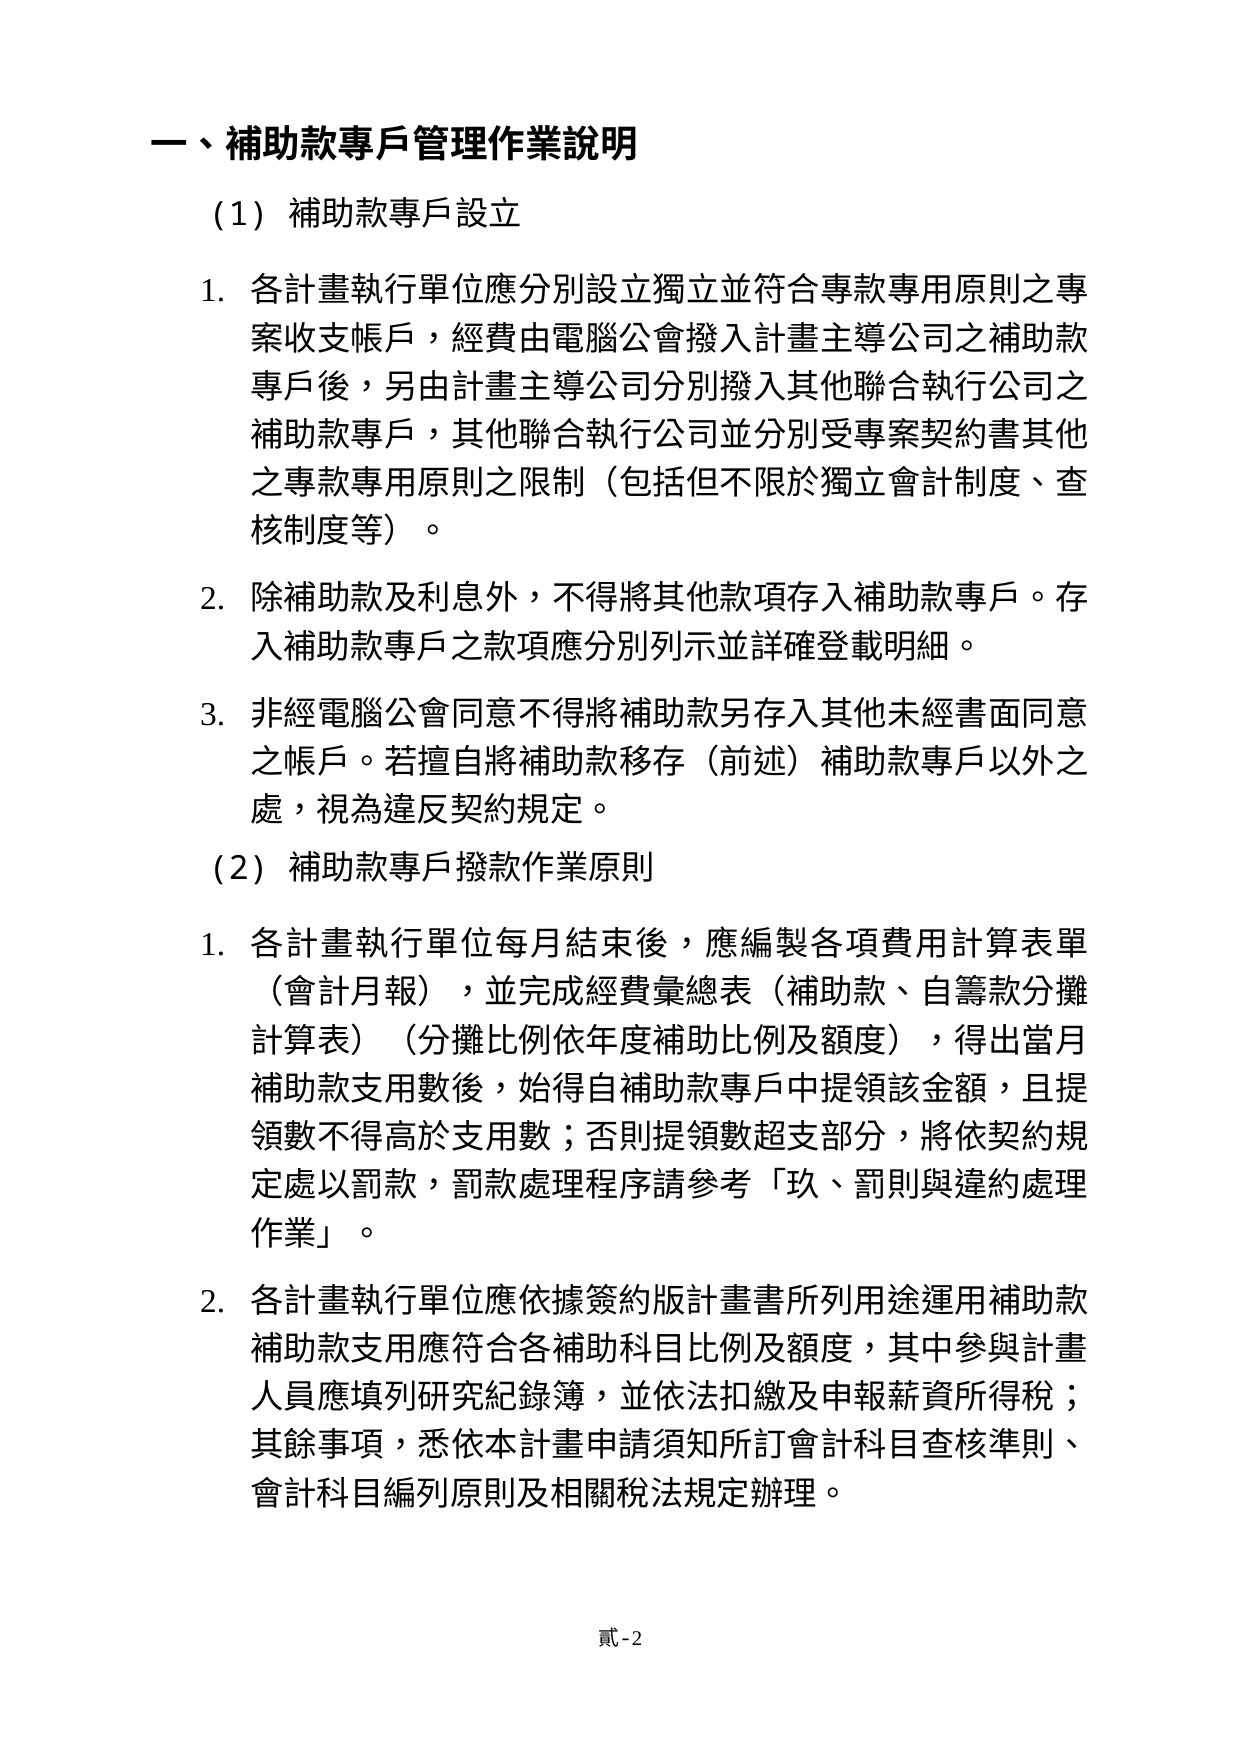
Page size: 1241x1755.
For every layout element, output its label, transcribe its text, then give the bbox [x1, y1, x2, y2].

list 各計畫執行單位應依據簽約版計畫書所列用途運用補助款，補助款支用應符合各補助科目比例及額度，其中參與計畫人員應填列研究紀錄簿，並依法扣繳及申報薪資所得稅；其餘事項，悉依本計畫申請須知所訂會計科目查核準則、會計科目編列原則及相關稅法規定辦理。 [200, 1273, 1090, 1514]
list 各計畫執行單位每月結束後，應編製各項費用計算表單（會計月報），並完成經費彙總表（補助款、自籌款分攤計算表）（分攤比例依年度補助比例及額度），得出當月補助款支用數後，始得自補助款專戶中提領該金額，且提領數不得高於支用數；否則提領數超支部分，將依契約規定處以罰款，罰款處理程序請參考「玖、罰則與違約處理作業」。 [200, 917, 1090, 1254]
list 補助款專戶撥款作業原則 [208, 840, 1090, 889]
list 除補助款及利息外，不得將其他款項存入補助款專戶。存入補助款專戶之款項應分別列示並詳確登載明細。 [200, 571, 1090, 668]
subtitle 一、補助款專戶管理作業說明 [150, 113, 1090, 168]
list 補助款專戶設立 [208, 186, 1090, 235]
list 各計畫執行單位應分別設立獨立並符合專款專用原則之專案收支帳戶，經費由電腦公會撥入計畫主導公司之補助款專戶後，另由計畫主導公司分別撥入其他聯合執行公司之補助款專戶，其他聯合執行公司並分別受專案契約書其他之專款專用原則之限制（包括但不限於獨立會計制度、查核制度等）。 [200, 263, 1090, 552]
list 非經電腦公會同意不得將補助款另存入其他未經書面同意之帳戶。若擅自將補助款移存（前述）補助款專戶以外之處，視為違反契約規定。 [200, 686, 1090, 831]
